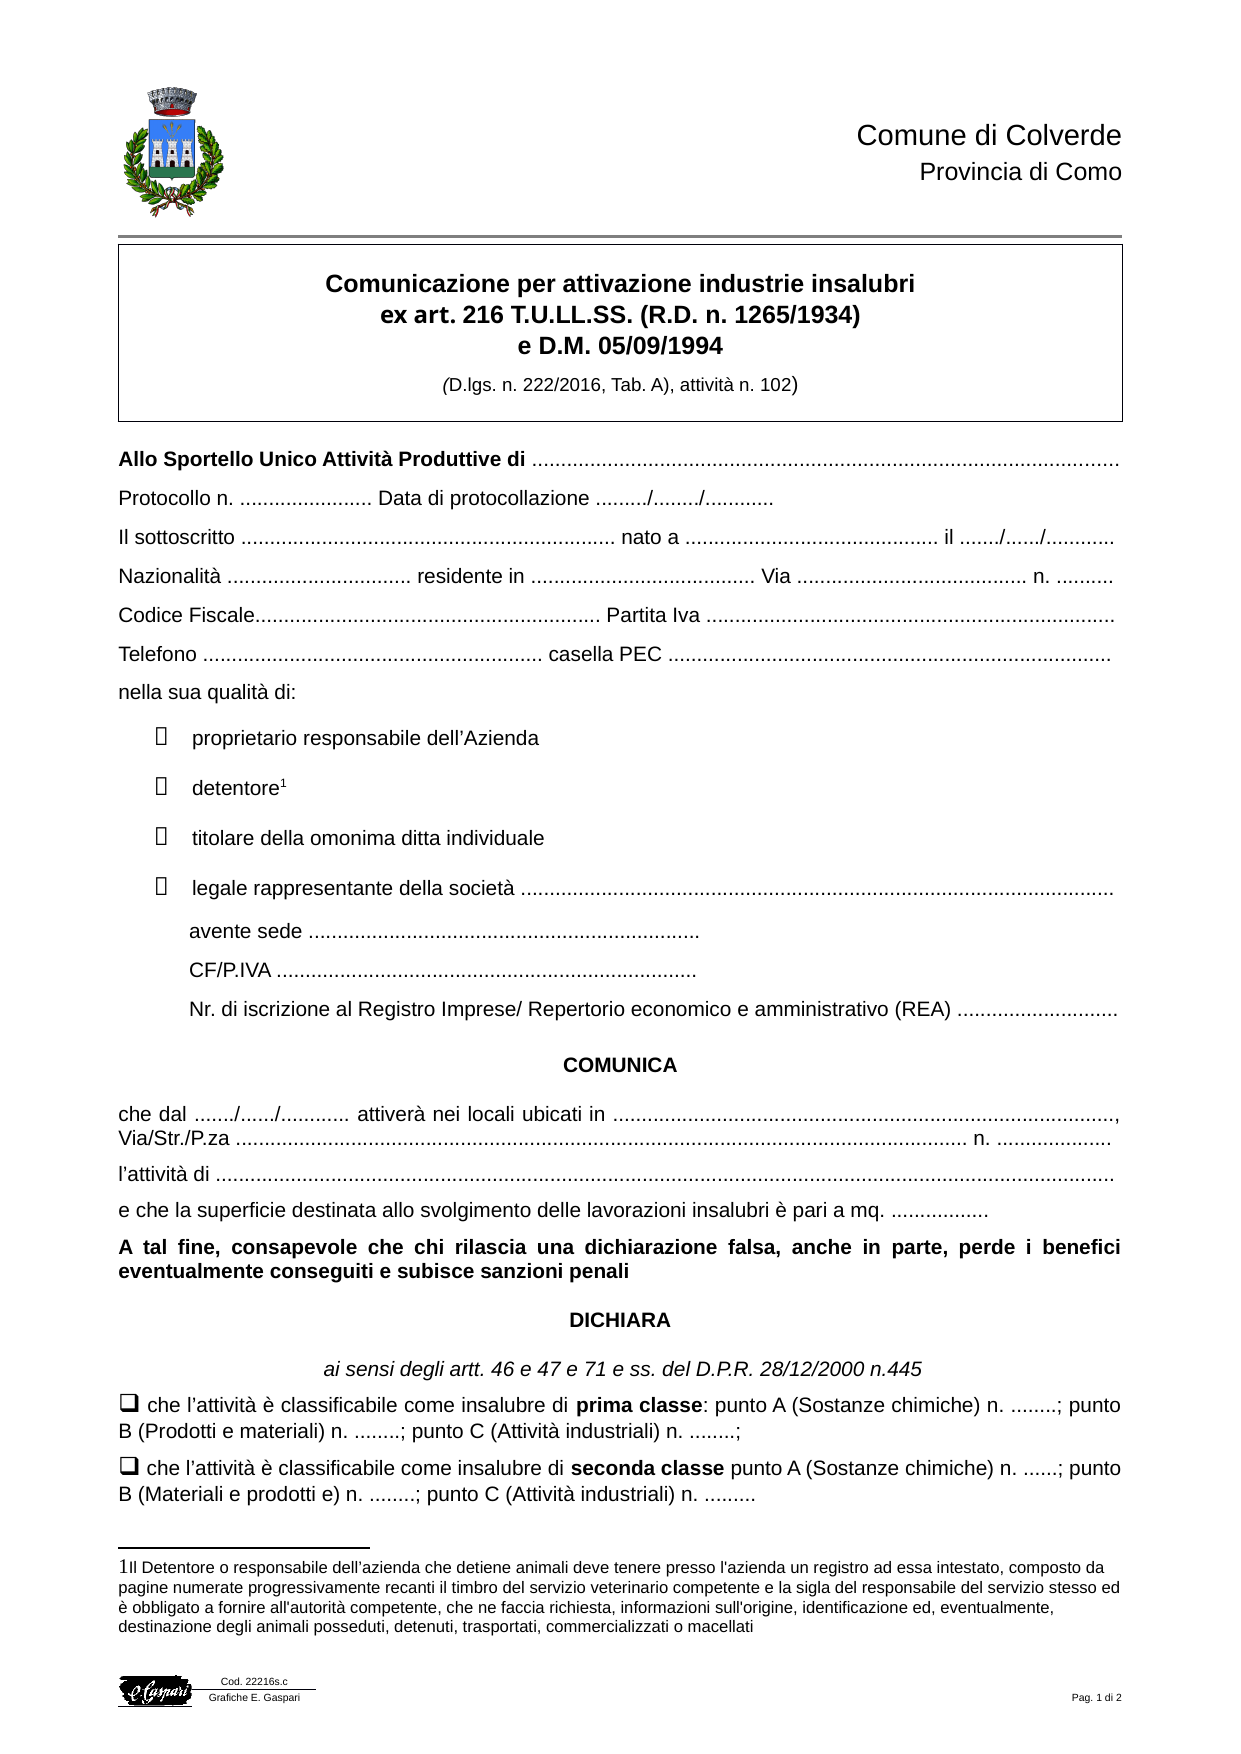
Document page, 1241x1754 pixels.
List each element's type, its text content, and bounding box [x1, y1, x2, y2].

text Provincia di Como [118, 157, 1122, 185]
text nella sua qualità di: [118, 680, 1122, 704]
text  che l’attività è classificabile come insalubre di prima classe: punto A (Sostanze chimiche) n. ........; punto B (Prodotti e materiali) n. ........; punto C (Attività industriali) n. ........; [118, 1393, 1122, 1443]
text Il sottoscritto ................................................................. nato a ............................................ il ......./....../............ [118, 525, 1122, 549]
text  titolare della omonima ditta individuale [153, 819, 1122, 853]
text Comune di Colverde [118, 118, 1122, 152]
text Nazionalità ................................ residente in ....................................... Via ........................................ n. .......... [118, 564, 1122, 588]
text  legale rappresentante della società ....................................................................................................... [153, 869, 1122, 903]
text Il Detentore o responsabile dell’azienda che detiene animali deve tenere presso l'azienda un registro ad essa intestato, composto da pagine numerate progressivamente recanti il timbro del servizio veterinario competente e la sigla del responsabile del servizio stesso ed è obbligato a fornire all'autorità competente, che ne faccia richiesta, informazioni sull'origine, identificazione ed, eventualmente, destinazione degli animali posseduti, detenuti, trasportati, commercializzati o macellati [118, 1554, 1122, 1636]
picture [118, 1674, 192, 1706]
text e che la superficie destinata allo svolgimento delle lavorazioni insalubri è pari a mq. ................. [118, 1198, 1122, 1222]
text  che l’attività è classificabile come insalubre di seconda classe punto A (Sostanze chimiche) n. ......; punto B (Materiali e prodotti e) n. ........; punto C (Attività industriali) n. ......... [118, 1456, 1122, 1506]
text Nr. di iscrizione al Registro Imprese/ Repertorio economico e amministrativo (REA) ............................ [189, 996, 1122, 1020]
picture [122, 152, 224, 157]
text Codice Fiscale............................................................ Partita Iva ....................................................................... [118, 602, 1122, 626]
text Allo Sportello Unico Attività Produttive di [118, 447, 1122, 471]
text COMUNICA [118, 1052, 1122, 1076]
text  proprietario responsabile dell’Azienda [153, 719, 1122, 753]
text l’attività di ............................................................................................................................................................ [118, 1162, 1122, 1186]
text ai sensi degli artt. 46 e 47 e 71 e ss. del D.P.R. 28/12/2000 n.445 [118, 1357, 1122, 1381]
text DICHIARA [118, 1308, 1122, 1332]
table_header Comunicazione per attivazione industrie insalubri ex art. 216 T.U.LL.SS. (R.D. n. 1265/1934) e D.M. 05/09/1994 (D.lgs. n. 222/2016, Tab. A), attività n. 102) [119, 245, 1122, 421]
text  detentore [153, 769, 1122, 803]
text CF/P.IVA ......................................................................... [189, 957, 1122, 981]
text avente sede .................................................................... [189, 919, 1122, 943]
text Telefono ........................................................... casella PEC ............................................................................. [118, 641, 1122, 665]
picture [122, 185, 224, 219]
text che dal ......./....../............ attiverà nei locali ubicati in ......................................................................................., Via/Str./P.za ............................................................................................................................... n. .................... [118, 1101, 1122, 1149]
picture [122, 87, 224, 118]
text A tal fine, consapevole che chi rilascia una dichiarazione falsa, anche in parte, perde i benefici eventualmente conseguiti e subisce sanzioni penali [118, 1235, 1122, 1283]
text Protocollo n. ....................... Data di protocollazione ........./......../............ [118, 486, 1122, 510]
